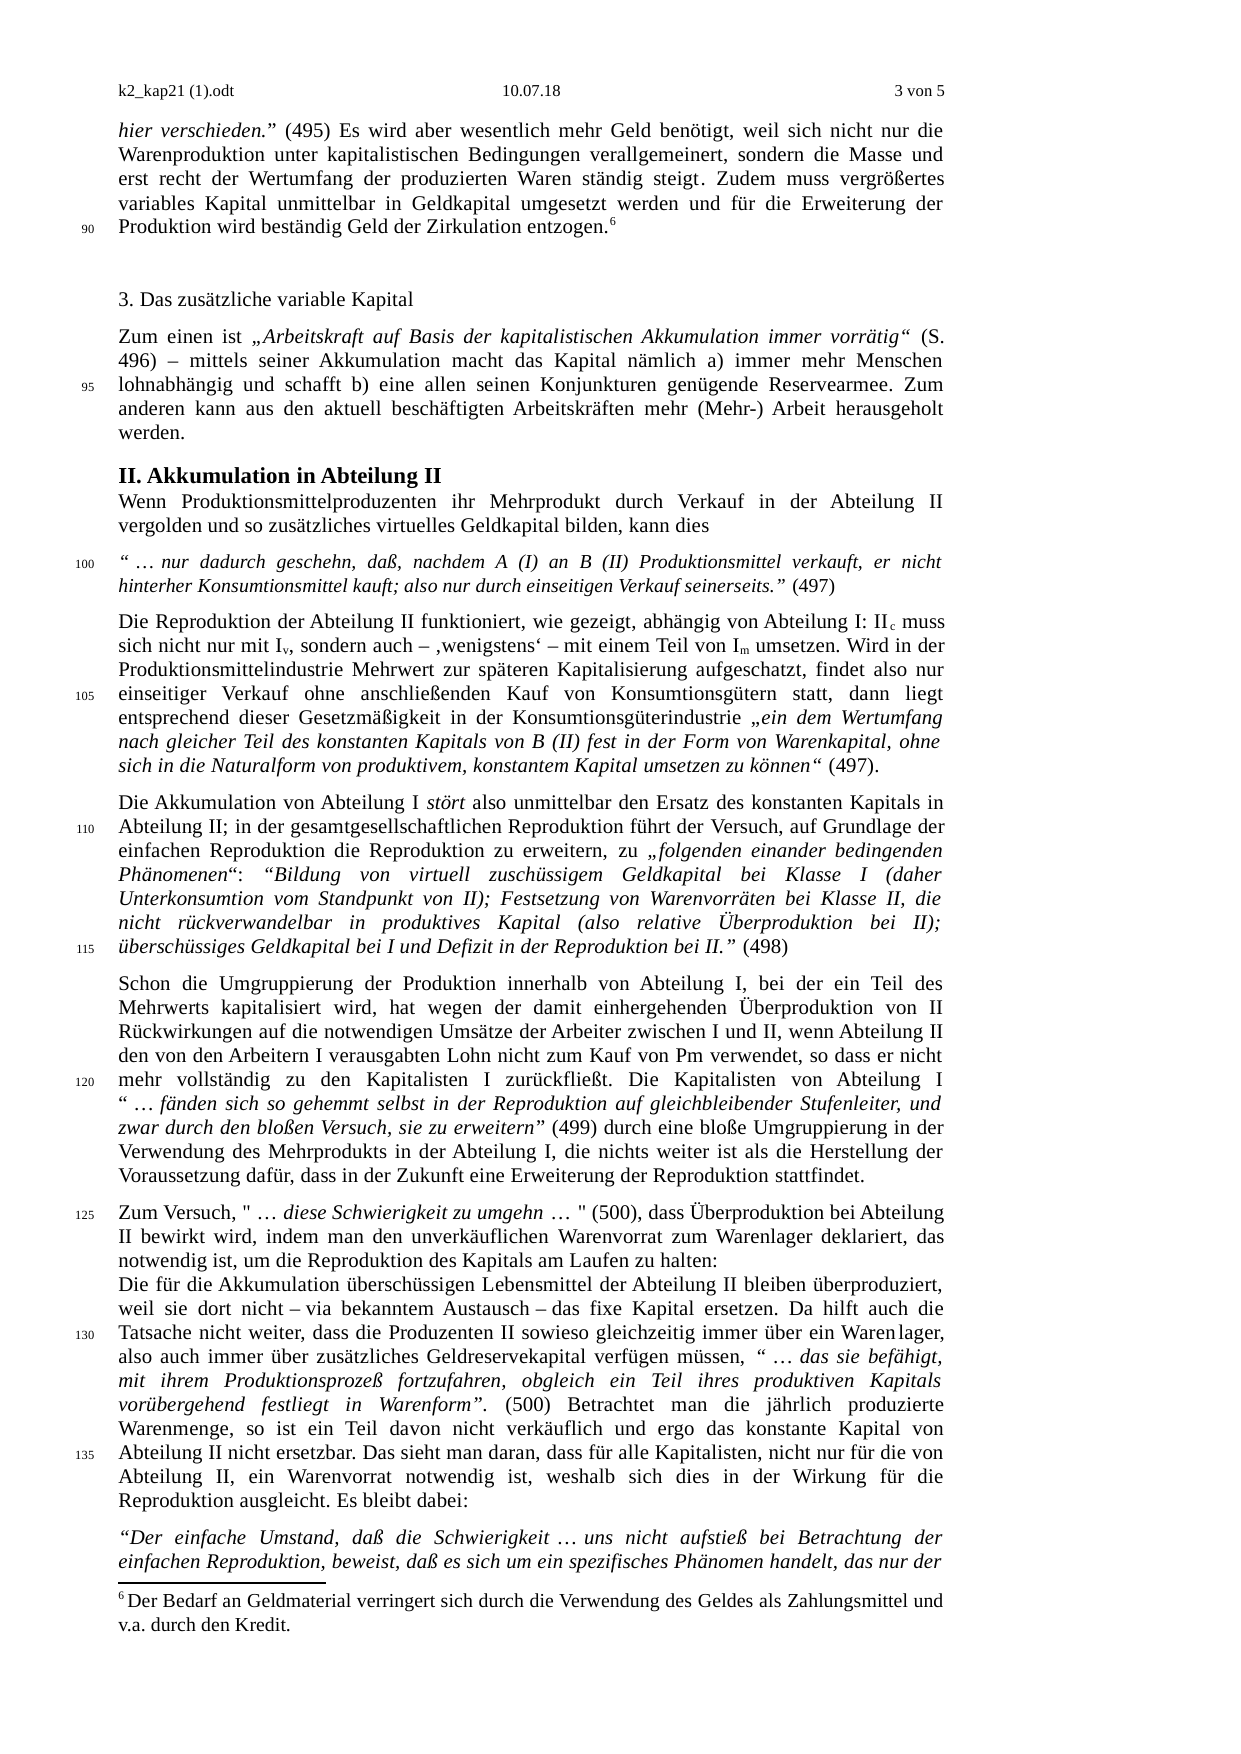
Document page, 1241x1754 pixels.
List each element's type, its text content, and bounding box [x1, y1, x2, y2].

text Die Reproduktion der Abteilung II funktioniert, wie gezeigt, abhängig von Abteilung I: IIc muss sich nicht nur mit Iv, sondern auch – ‚wenigstens‘ – mit einem Teil von Im umsetzen. Wird in der Produktionsmittelindustrie Mehrwert zur späteren Kapitalisierung aufgeschatzt, findet also nur einseitiger Verkauf ohne anschließenden Kauf von Konsumtionsgütern statt, dann liegt entsprechend dieser Gesetzmäßigkeit in der Konsumtionsgüterindustrie „ein dem Wertumfang nach gleicher Teil des konstanten Kapitals von B (II) fest in der Form von Warenkapital, ohne sich in die Naturalform von produktivem, konstantem Kapital umsetzen zu können“ (497). [118, 609, 945, 777]
text Zum einen ist „Arbeitskraft auf Basis der kapitalistischen Akkumulation immer vorrätig“ (S. 496) – mittels seiner Akkumulation macht das Kapital nämlich a) immer mehr Menschen lohnabhängig und schafft b) eine allen seinen Konjunkturen genügende Reservearmee. Zum anderen kann aus den aktuell beschäftigten Arbeitskräften mehr (Mehr-) Arbeit herausgeholt werden. [118, 324, 945, 444]
text hier verschieden.” (495) Es wird aber wesentlich mehr Geld benötigt, weil sich nicht nur die Warenproduktion unter kapitalistischen Bedingungen verallgemeinert, sondern die Masse und erst recht der Wertumfang der produzierten Waren ständig steigt. Zudem muss vergrößertes variables Kapital unmittelbar in Geldkapital umgesetzt werden und für die Erweiterung der Produktion wird beständig Geld der Zirkulation entzogen. [118, 118, 945, 238]
text Zum Versuch, " … diese Schwierigkeit zu umgehn … " (500), dass Überproduktion bei Abteilung II bewirkt wird, indem man den unverkäuflichen Warenvorrat zum Warenlager deklariert, das notwendig ist, um die Reproduktion des Kapitals am Laufen zu halten: Die für die Akkumulation überschüssigen Lebensmittel der Abteilung II bleiben überproduziert, weil sie dort nicht – via bekanntem Austausch – das fixe Kapital ersetzen. Da hilft auch die Tatsache nicht weiter, dass die Produzenten II sowieso gleichzeitig immer über ein Warenlager, also auch immer über zusätzliches Geldreservekapital verfügen müssen, “ … das sie befähigt, mit ihrem Produktionsprozeß fortzufahren, obgleich ein Teil ihres produktiven Kapitals vorübergehend festliegt in Warenform”. (500) Betrachtet man die jährlich produzierte Warenmenge, so ist ein Teil davon nicht verkäuflich und ergo das konstante Kapital von Abteilung II nicht ersetzbar. Das sieht man daran, dass für alle Kapitalisten, nicht nur für die von Abteilung II, ein Warenvorrat notwendig ist, weshalb sich dies in der Wirkung für die Reproduktion ausgleicht. Es bleibt dabei: [118, 1199, 945, 1512]
text Die Akkumulation von Abteilung I stört also unmittelbar den Ersatz des konstanten Kapitals in Abteilung II; in der gesamtgesellschaftlichen Reproduktion führt der Versuch, auf Grundlage der einfachen Reproduktion die Reproduktion zu erweitern, zu „folgenden einander bedingenden Phänomenen“: “Bildung von virtuell zuschüssigem Geldkapital bei Klasse I (daher Unterkonsumtion vom Standpunkt von II); Festsetzung von Warenvorräten bei Klasse II, die nicht rückverwandelbar in produktives Kapital (also relative Überproduktion bei II); überschüssiges Geldkapital bei I und Defizit in der Reproduktion bei II.” (498) [118, 790, 945, 958]
subtitle II. Akkumulation in Abteilung II [118, 462, 945, 489]
text 3. Das zusätzliche variable Kapital [118, 287, 945, 311]
text Schon die Umgruppierung der Produktion innerhalb von Abteilung I, bei der ein Teil des Mehrwerts kapitalisiert wird, hat wegen der damit einhergehenden Überproduktion von II Rückwirkungen auf die notwendigen Umsätze der Arbeiter zwischen I und II, wenn Abteilung II den von den Arbeitern I verausgabten Lohn nicht zum Kauf von Pm verwendet, so dass er nicht mehr vollständig zu den Kapitalisten I zurückfließt. Die Kapitalisten von Abteilung I “ … fänden sich so gehemmt selbst in der Reproduktion auf gleichbleibender Stufenleiter, und zwar durch den bloßen Versuch, sie zu erweitern” (499) durch eine bloße Umgruppierung in der Verwendung des Mehrprodukts in der Abteilung I, die nichts weiter ist als die Herstellung der Voraussetzung dafür, dass in der Zukunft eine Erweiterung der Reproduktion stattfindet. [118, 971, 945, 1187]
text Der Bedarf an Geldmaterial verringert sich durch die Verwendung des Geldes als Zahlungsmittel und v.a. durch den Kredit. [118, 1589, 945, 1636]
text “ … nur dadurch geschehn, daß, nachdem A (I) an B (II) Produktionsmittel verkauft, er nicht hinterher Konsumtionsmittel kauft; also nur durch einseitigen Verkauf seinerseits.” (497) [118, 549, 945, 597]
text Wenn Produktionsmittelproduzenten ihr Mehrprodukt durch Verkauf in der Abteilung II vergolden und so zusätzliches virtuelles Geldkapital bilden, kann dies [118, 489, 945, 537]
text “Der einfache Umstand, daß die Schwierigkeit … uns nicht aufstieß bei Betrachtung der einfachen Reproduktion, beweist, daß es sich um ein spezifisches Phänomen handelt, das nur der [118, 1525, 945, 1573]
